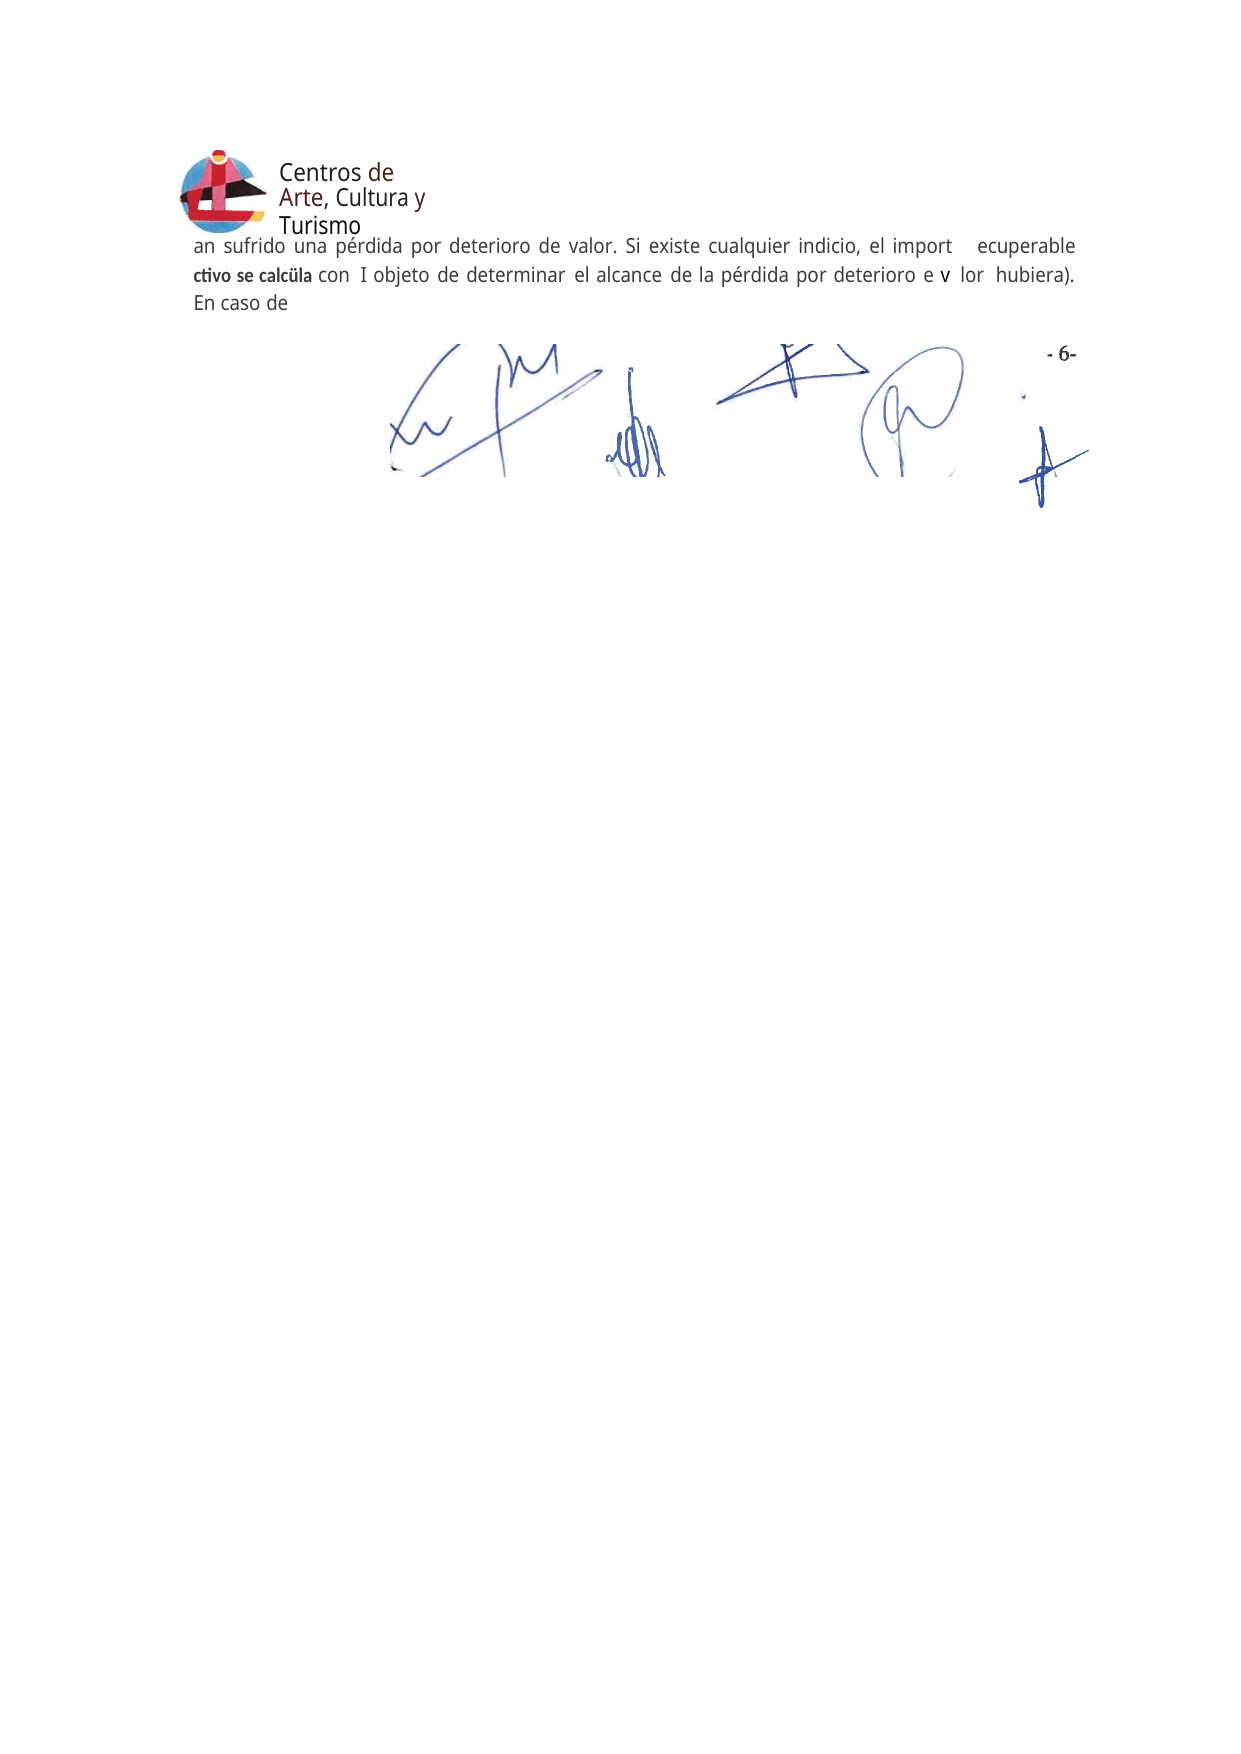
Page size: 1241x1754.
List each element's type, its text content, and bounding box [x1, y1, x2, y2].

picture [390, 344, 1089, 508]
text an sufrido una pérdida por deterioro de valor. Si existe cualquier indicio, el import ecuperable ctivo se calcüla con I objeto de determinar el alcance de la pérdida por deterioro e v lor hubiera). En caso de [193, 231, 1076, 317]
picture [179, 150, 267, 233]
